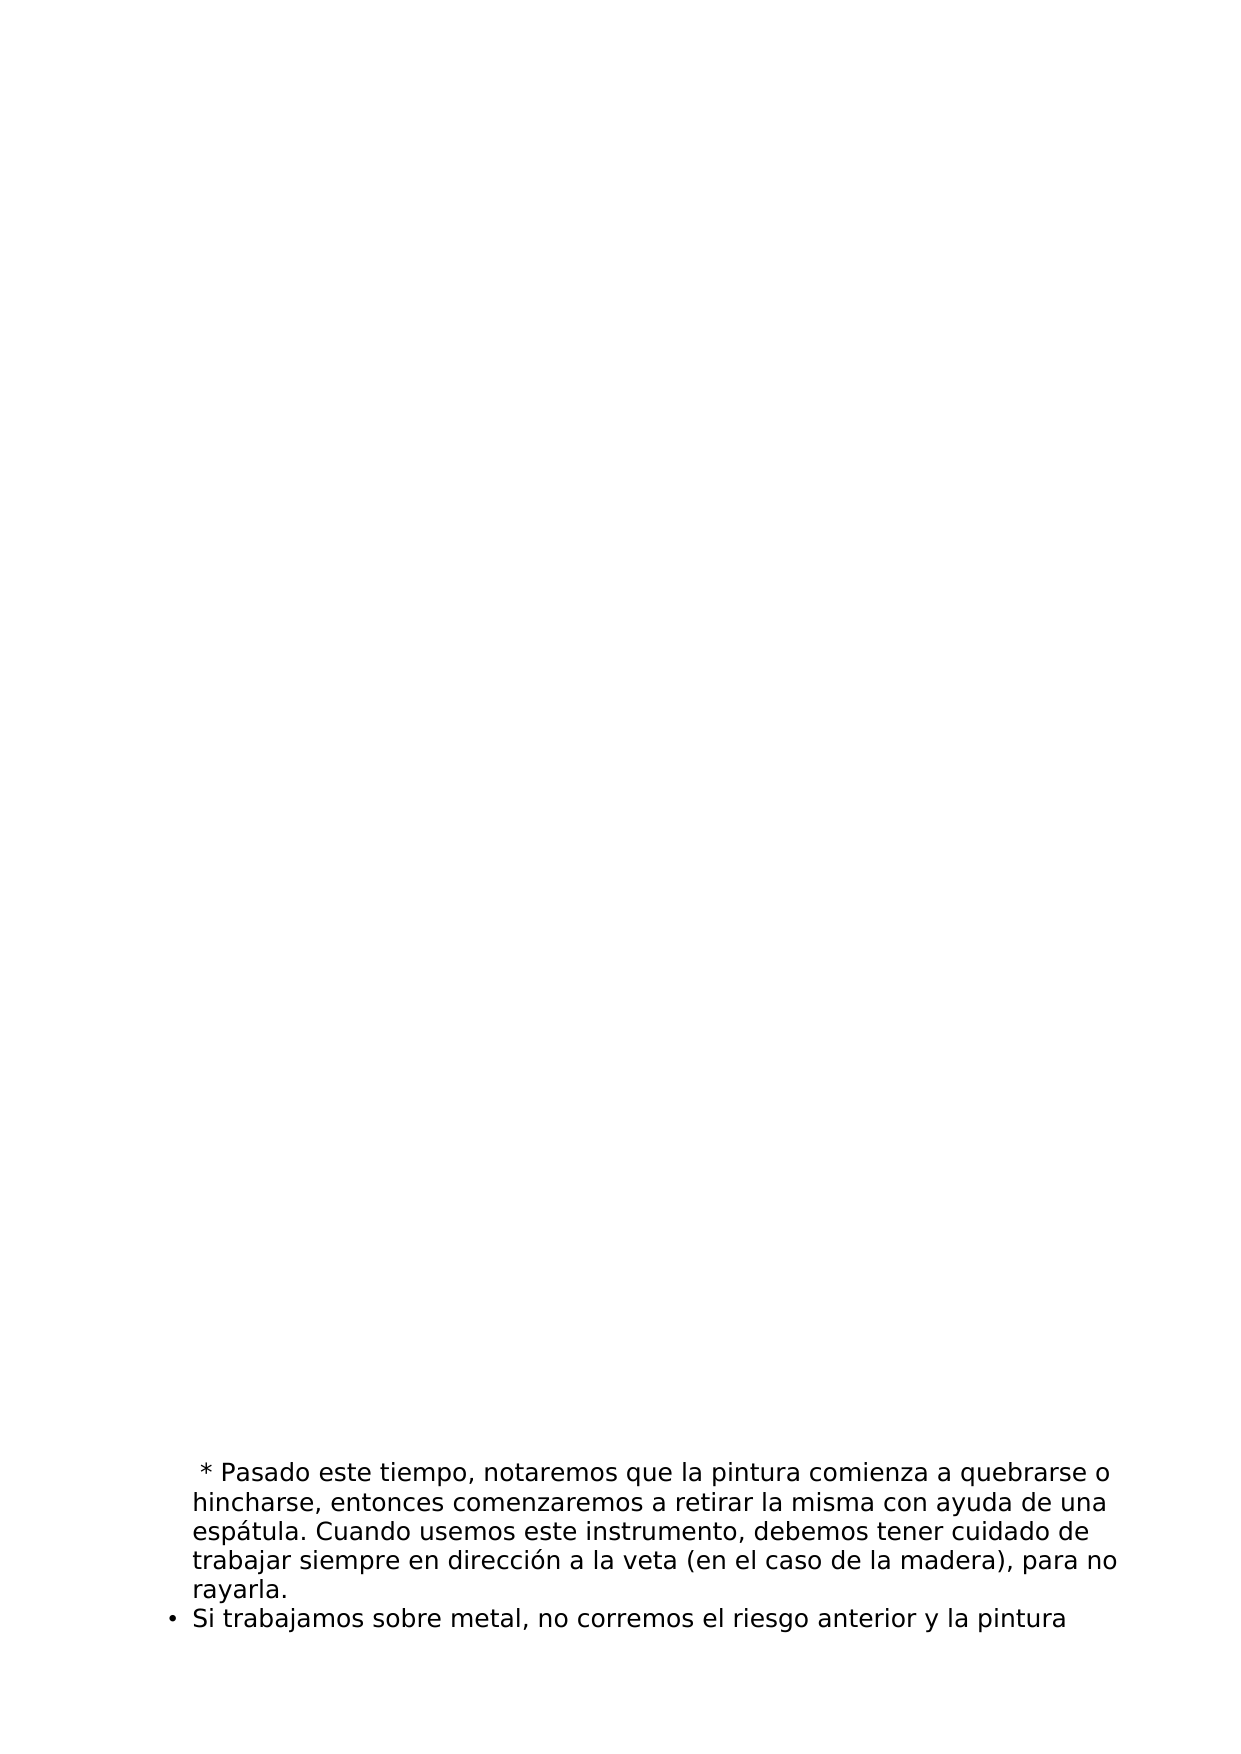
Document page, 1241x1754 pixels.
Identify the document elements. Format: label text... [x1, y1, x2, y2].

list Luego, lo dejaremos actuar entre 15 a 20 minutos que es lo que recomienda la mayoría de los fabricantes. * Pasado este tiempo, notaremos que la pintura comienza a quebrarse o hincharse, entonces comenzaremos a retirar la misma con ayuda de una espátula. Cuando usemos este instrumento, debemos tener cuidado de trabajar siempre en dirección a la veta (en el caso de la madera), para no rayarla. [177, 118, 1122, 1604]
list Si trabajamos sobre metal, no corremos el riesgo anterior y la pintura [177, 1604, 1122, 1634]
